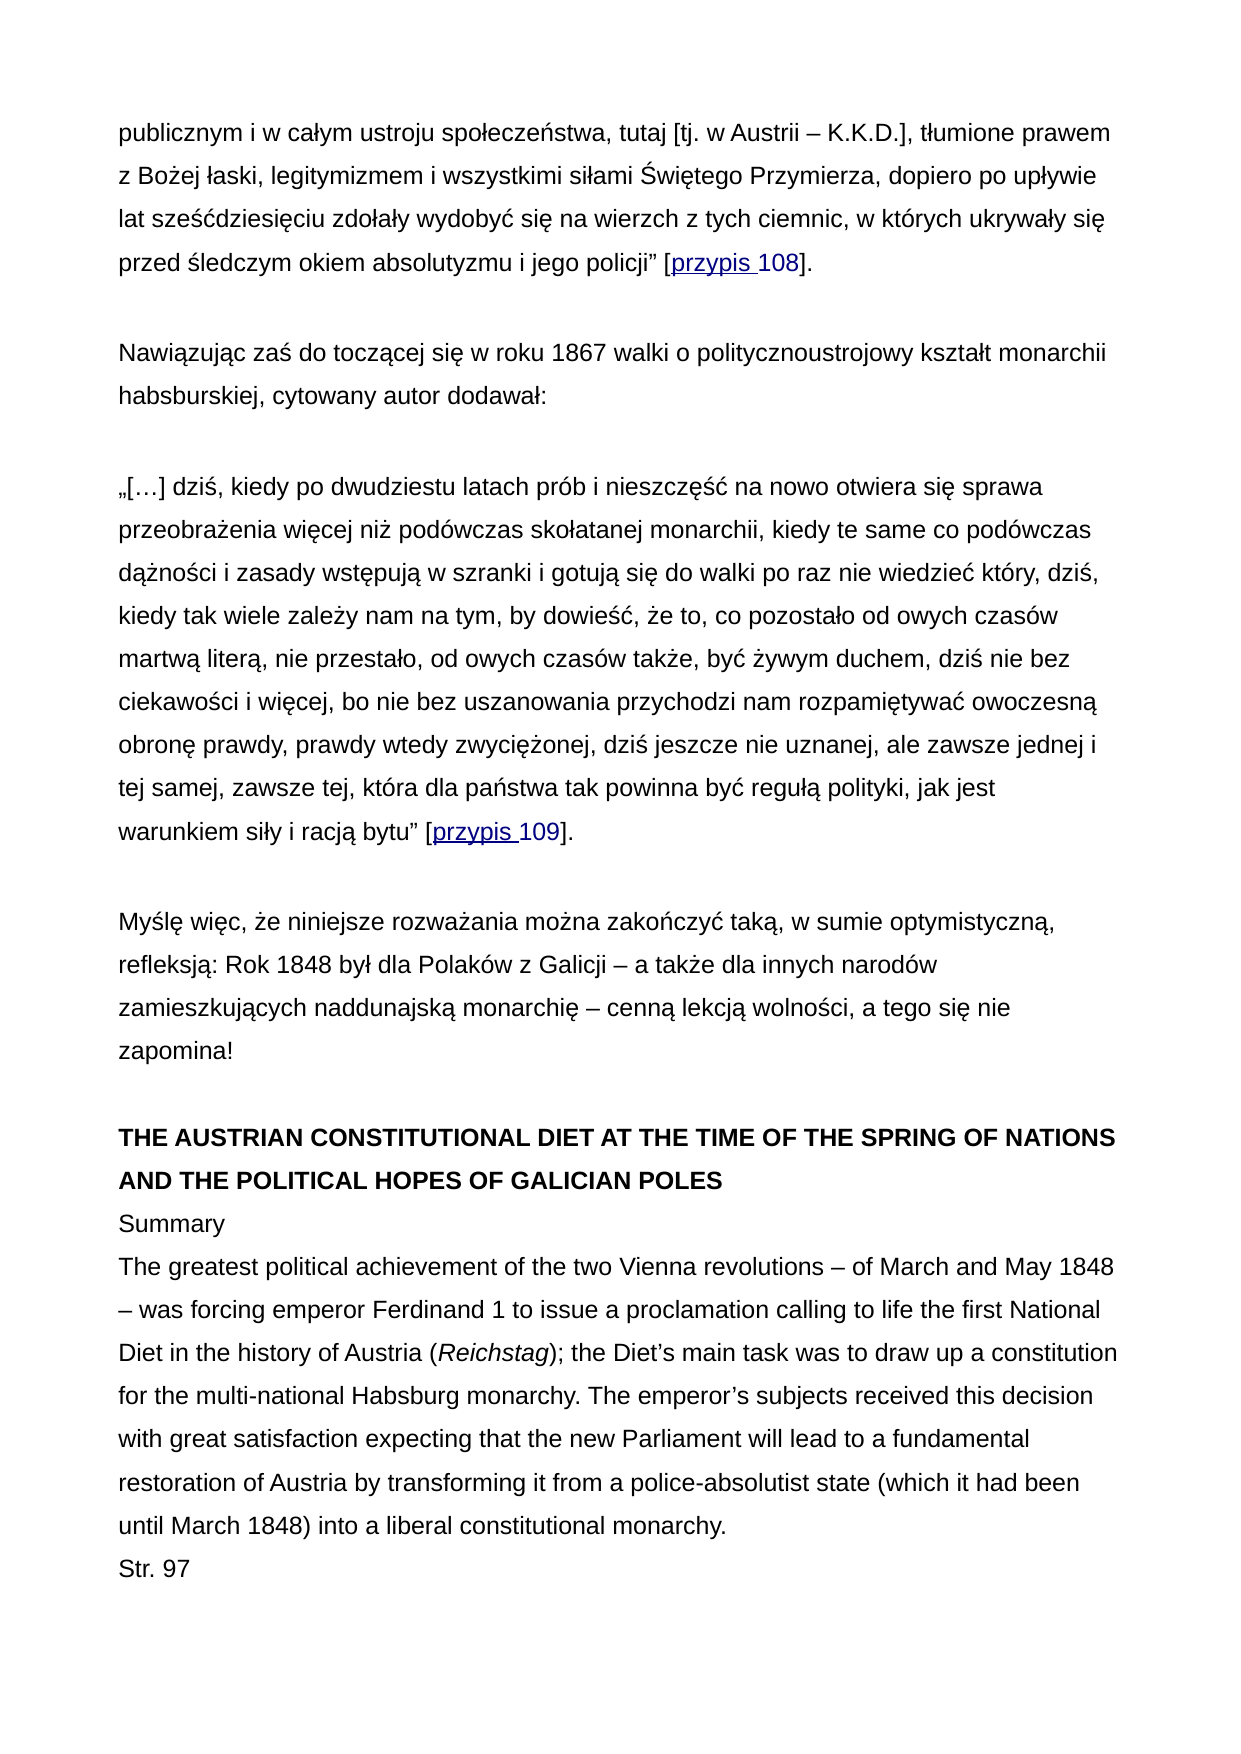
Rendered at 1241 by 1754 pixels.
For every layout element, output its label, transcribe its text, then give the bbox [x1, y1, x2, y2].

text „[…] dziś, kiedy po dwudziestu latach prób i nieszczęść na nowo otwiera się sprawa przeobrażenia więcej niż podówczas skołatanej monarchii, kiedy te same co podówczas dążności i zasady wstępują w szranki i gotują się do walki po raz nie wiedzieć który, dziś, kiedy tak wiele zależy nam na tym, by dowieść, że to, co pozostało od owych czasów martwą literą, nie przestało, od owych czasów także, być żywym duchem, dziś nie bez ciekawości i więcej, bo nie bez uszanowania przychodzi nam rozpamiętywać owoczesną obronę prawdy, prawdy wtedy zwyciężonej, dziś jeszcze nie uznanej, ale zawsze jednej i tej samej, zawsze tej, która dla państwa tak powinna być regułą polityki, jak jest warunkiem siły i racją bytu” [przypis 109]. [118, 471, 1122, 845]
text Str. 97 [118, 1554, 1122, 1582]
text The greatest political achievement of the two Vienna revolutions – of March and May 1848 – was forcing emperor Ferdinand 1 to issue a proclamation calling to life the first National Diet in the history of Austria (Reichstag); the Diet’s main task was to draw up a constitution for the multi-national Habsburg monarchy. The emperor’s subjects received this decision with great satisfaction expecting that the new Parliament will lead to a fundamental restoration of Austria by transforming it from a police-absolutist state (which it had been until March 1848) into a liberal constitutional monarchy. [118, 1252, 1122, 1539]
text publicznym i w całym ustroju społeczeństwa, tutaj [tj. w Austrii – K.K.D.], tłumione prawem z Bożej łaski, legitymizmem i wszystkimi siłami Świętego Przymierza, dopiero po upływie lat sześćdziesięciu zdołały wydobyć się na wierzch z tych ciemnic, w których ukrywały się przed śledczym okiem absolutyzmu i jego policji” [przypis 108]. [118, 118, 1122, 276]
text Myślę więc, że niniejsze rozważania można zakończyć taką, w sumie optymistyczną, refleksją: Rok 1848 był dla Polaków z Galicji – a także dla innych narodów zamieszkujących naddunajską monarchię – cenną lekcją wolności, a tego się nie zapomina! [118, 907, 1122, 1065]
text THE AUSTRIAN CONSTITUTIONAL DIET AT THE TIME OF THE SPRING OF NATIONS AND THE POLITICAL HOPES OF GALICIAN POLES [118, 1122, 1122, 1194]
subtitle Summary [118, 1209, 1122, 1237]
text Nawiązując zaś do toczącej się w roku 1867 walki o politycznoustrojowy kształt monarchii habsburskiej, cytowany autor dodawał: [118, 338, 1122, 410]
